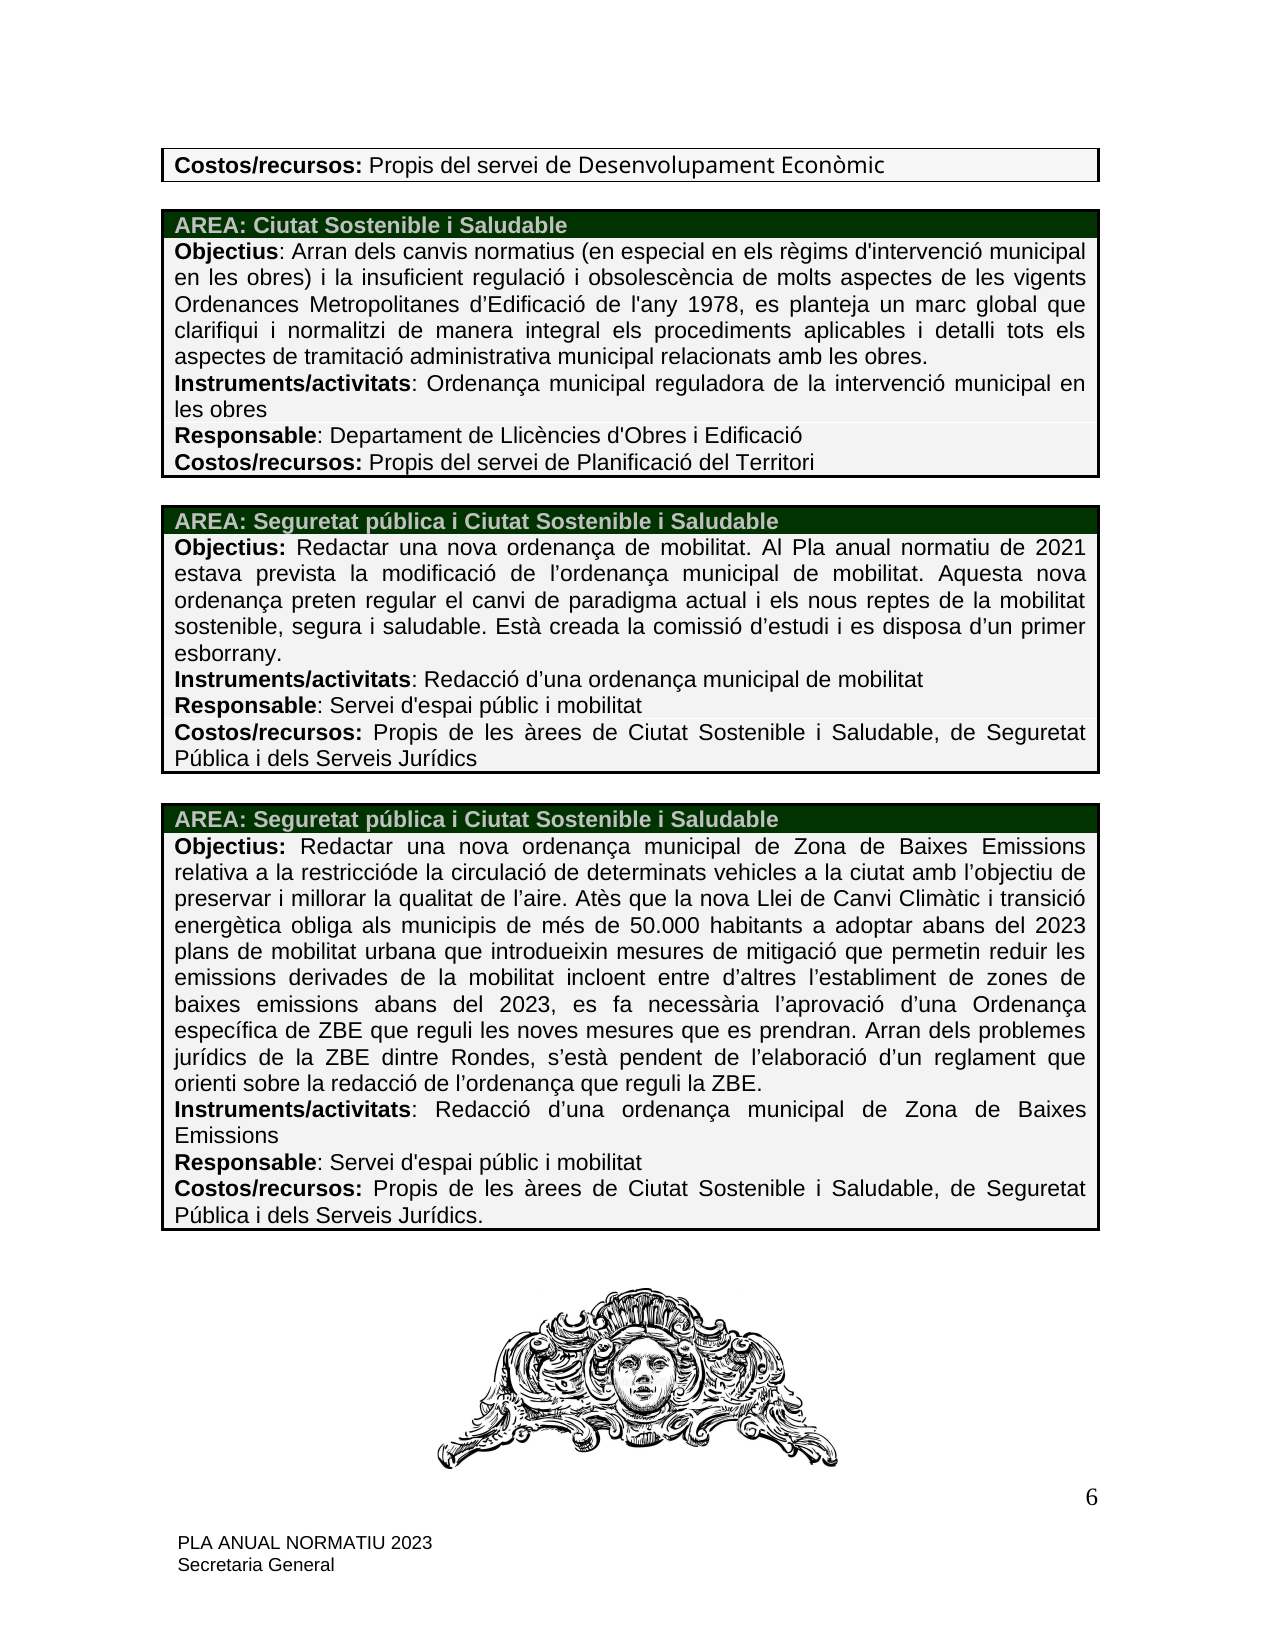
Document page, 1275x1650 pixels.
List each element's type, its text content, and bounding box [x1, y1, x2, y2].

table_header AREA: Ciutat Sostenible i Saludable [164, 212, 1097, 238]
table_cell Costos/recursos: Propis de les àrees de Ciutat Sostenible i Saludable, de Seguretat Pública i dels Serveis Jurídics. [164, 1175, 1097, 1228]
table_header AREA: Seguretat pública i Ciutat Sostenible i Saludable [164, 806, 1097, 833]
table_cell Costos/recursos: Propis de les àrees de Ciutat Sostenible i Saludable, de Seguretat Pública i dels Serveis Jurídics [164, 719, 1097, 771]
table_cell Objectius: Arran dels canvis normatius (en especial en els règims d'intervenció municipal en les obres) i la insuficient regulació i obsolescència de molts aspectes de les vigents Ordenances Metropolitanes d’Edificació de l'any 1978, es planteja un marc global que clarifiqui i normalitzi de manera integral els procediments aplicables i detalli tots els aspectes de tramitació administrativa municipal relacionats amb les obres. [164, 238, 1097, 370]
table_cell Instruments/activitats: Redacció d’una ordenança municipal de Zona de Baixes Emissions [164, 1096, 1097, 1149]
table_cell Costos/recursos: Propis del servei de Desenvolupament Econòmic [164, 149, 1097, 181]
table_cell Instruments/activitats: Ordenança municipal reguladora de la intervenció municipal en les obres [164, 370, 1097, 422]
table_header AREA: Seguretat pública i Ciutat Sostenible i Saludable [164, 508, 1097, 534]
table_cell Objectius: Redactar una nova ordenança municipal de Zona de Baixes Emissions relativa a la restriccióde la circulació de determinats vehicles a la ciutat amb l’objectiu de preservar i millorar la qualitat de l’aire. Atès que la nova Llei de Canvi Climàtic i transició energètica obliga als municipis de més de 50.000 habitants a adoptar abans del 2023 plans de mobilitat urbana que introdueixin mesures de mitigació que permetin reduir les emissions derivades de la mobilitat incloent entre d’altres l’establiment de zones de baixes emissions abans del 2023, es fa necessària l’aprovació d’una Ordenança específica de ZBE que reguli les noves mesures que es prendran. Arran dels problemes jurídics de la ZBE dintre Rondes, s’està pendent de l’elaboració d’un reglament que orienti sobre la redacció de l’ordenança que reguli la ZBE. [164, 833, 1097, 1096]
table_cell Responsable: Servei d'espai públic i mobilitat [164, 1149, 1097, 1175]
table_cell Objectius: Redactar una nova ordenança de mobilitat. Al Pla anual normatiu de 2021 estava prevista la modificació de l’ordenança municipal de mobilitat. Aquesta nova ordenança preten regular el canvi de paradigma actual i els nous reptes de la mobilitat sostenible, segura i saludable. Està creada la comissió d’estudi i es disposa d’un primer esborrany. [164, 534, 1097, 666]
table_cell Costos/recursos: Propis del servei de Planificació del Territori [164, 449, 1097, 475]
picture [437, 1288, 838, 1469]
table_cell Responsable: Departament de Llicències d'Obres i Edificació [164, 423, 1097, 449]
table_cell Instruments/activitats: Redacció d’una ordenança municipal de mobilitat [164, 666, 1097, 692]
table_cell Responsable: Servei d'espai públic i mobilitat [164, 692, 1097, 718]
